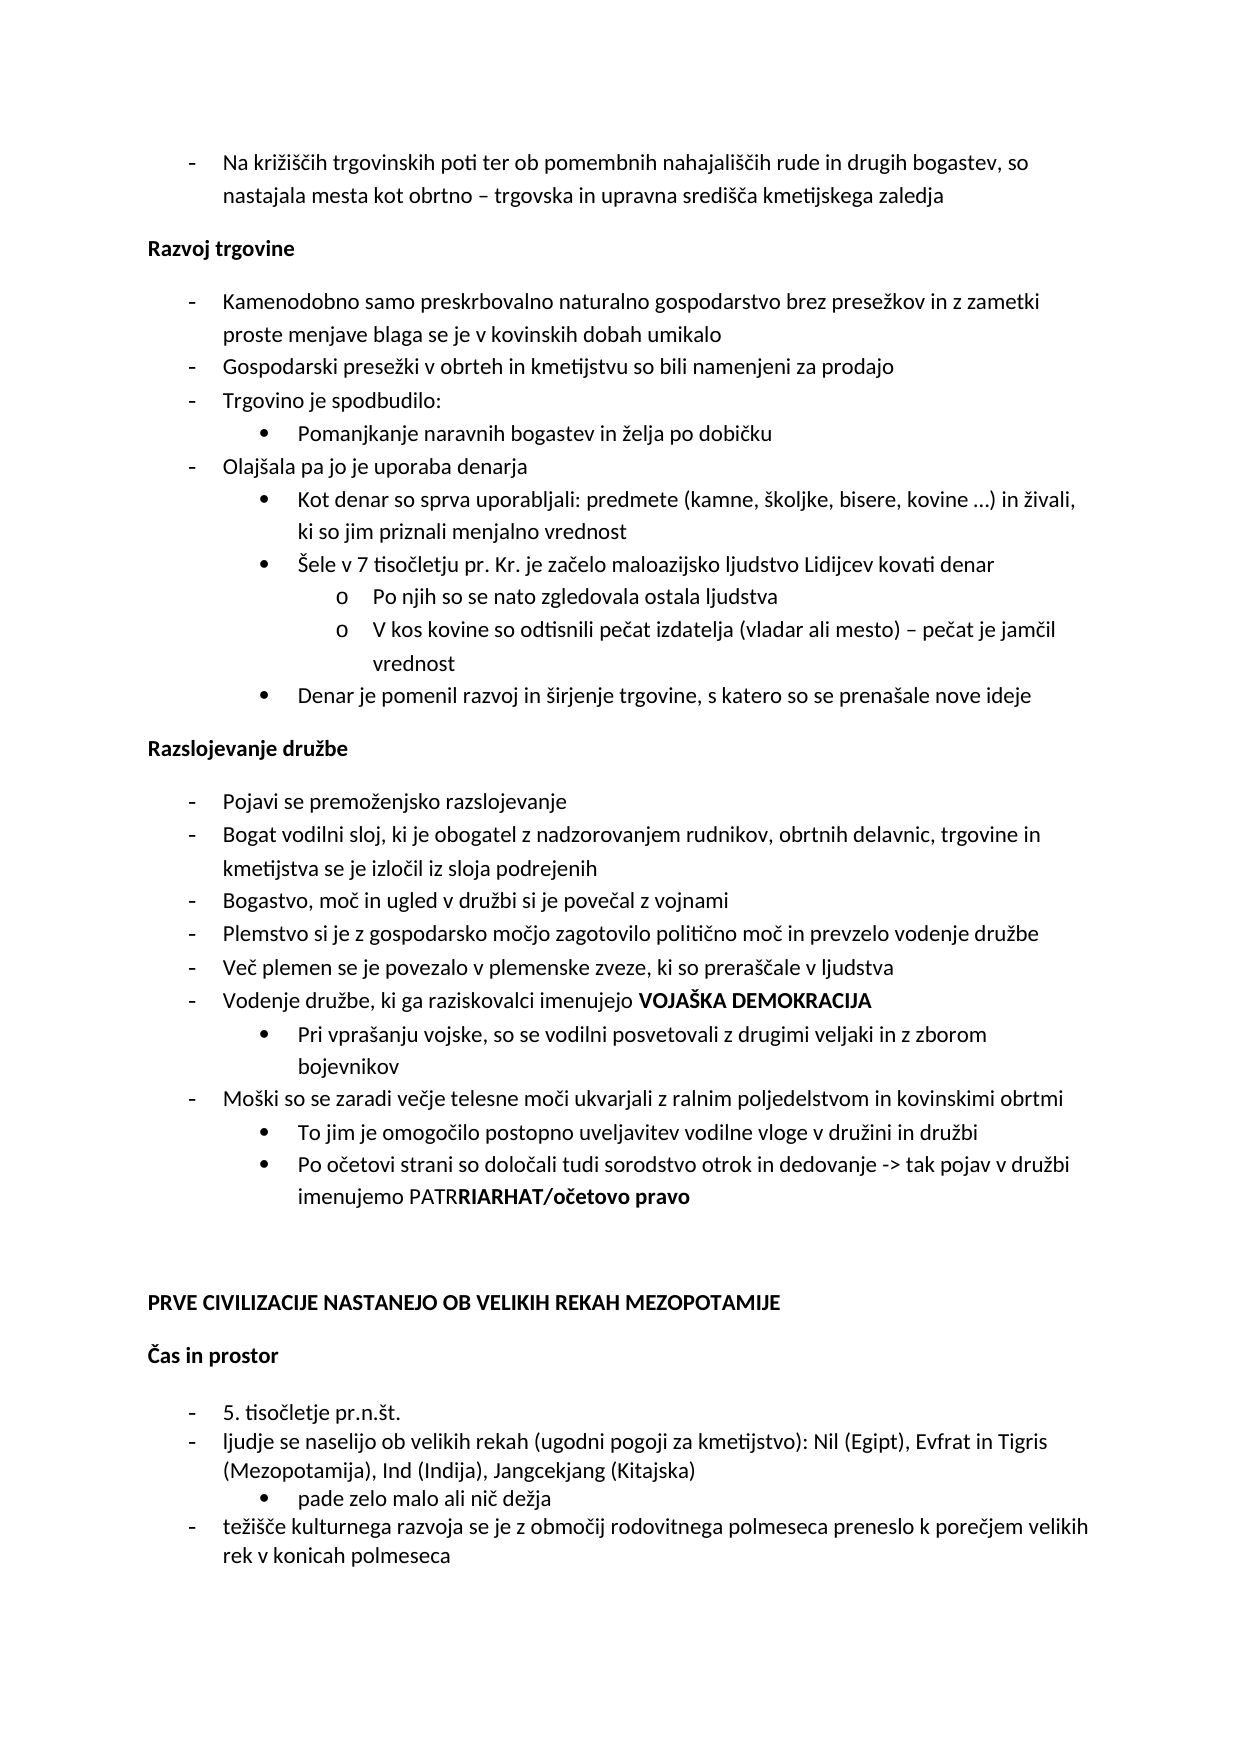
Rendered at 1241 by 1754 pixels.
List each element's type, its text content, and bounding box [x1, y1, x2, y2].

list Šele v 7 tisočletju pr. Kr. je začelo maloazijsko ljudstvo Lidijcev kovati denar [260, 550, 1093, 578]
list Več plemen se je povezalo v plemenske zveze, ki so preraščale v ljudstva [185, 953, 1093, 982]
list Pojavi se premoženjsko razslojevanje [185, 787, 1093, 816]
list Pomanjkanje naravnih bogastev in želja po dobičku [260, 419, 1093, 448]
list Trgovino je spodbudilo: [185, 386, 1093, 415]
text PRVE CIVILIZACIJE NASTANEJO OB VELIKIH REKAH MEZOPOTAMIJE [148, 1288, 1093, 1317]
list Olajšala pa jo je uporaba denarja [185, 452, 1093, 481]
list Na križiščih trgovinskih poti ter ob pomembnih nahajališčih rude in drugih bogastev, so nastajala mesta kot obrtno – trgovska in upravna središča kmetijskega zaledja [185, 148, 1093, 209]
list Bogastvo, moč in ugled v družbi si je povečal z vojnami [185, 886, 1093, 915]
list Bogat vodilni sloj, ki je obogatel z nadzorovanjem rudnikov, obrtnih delavnic, trgovine in kmetijstva se je izločil iz sloja podrejenih [185, 821, 1093, 882]
list Po njih so se nato zgledovala ostala ljudstva [335, 582, 1093, 611]
list Denar je pomenil razvoj in širjenje trgovine, s katero so se prenašale nove ideje [260, 681, 1093, 709]
list Pri vprašanju vojske, so se vodilni posvetovali z drugimi veljaki in z zborom bojevnikov [260, 1020, 1093, 1080]
list Plemstvo si je z gospodarsko močjo zagotovilo politično moč in prevzelo vodenje družbe [185, 919, 1093, 949]
text Razvoj trgovine [148, 234, 1093, 262]
list Moški so se zaradi večje telesne moči ukvarjali z ralnim poljedelstvom in kovinskimi obrtmi [185, 1084, 1093, 1114]
list Kot denar so sprva uporabljali: predmete (kamne, školjke, bisere, kovine …) in živali, ki so jim priznali menjalno vrednost [260, 485, 1093, 546]
list Gospodarski presežki v obrteh in kmetijstvu so bili namenjeni za prodajo [185, 352, 1093, 382]
list 5. tisočletje pr.n.št. [185, 1398, 1093, 1427]
text Razslojevanje družbe [148, 734, 1093, 762]
list V kos kovine so odtisnili pečat izdatelja (vladar ali mesto) – pečat je jamčil vrednost [335, 615, 1093, 677]
list pade zelo malo ali nič dežja [260, 1484, 1093, 1512]
list To jim je omogočilo postopno uveljavitev vodilne vloge v družini in družbi [260, 1118, 1093, 1146]
text Čas in prostor [148, 1342, 1093, 1369]
list težišče kulturnega razvoja se je z območij rodovitnega polmeseca preneslo k porečjem velikih rek v konicah polmeseca [185, 1512, 1093, 1569]
list Kamenodobno samo preskrbovalno naturalno gospodarstvo brez presežkov in z zametki proste menjave blaga se je v kovinskih dobah umikalo [185, 287, 1093, 348]
list Po očetovi strani so določali tudi sorodstvo otrok in dedovanje -> tak pojav v družbi imenujemo PATRRIARHAT/očetovo pravo [260, 1150, 1093, 1211]
list ljudje se naselijo ob velikih rekah (ugodni pogoji za kmetijstvo): Nil (Egipt), Evfrat in Tigris (Mezopotamija), Ind (Indija), Jangcekjang (Kitajska) [185, 1427, 1093, 1484]
list Vodenje družbe, ki ga raziskovalci imenujejo VOJAŠKA DEMOKRACIJA [185, 987, 1093, 1016]
